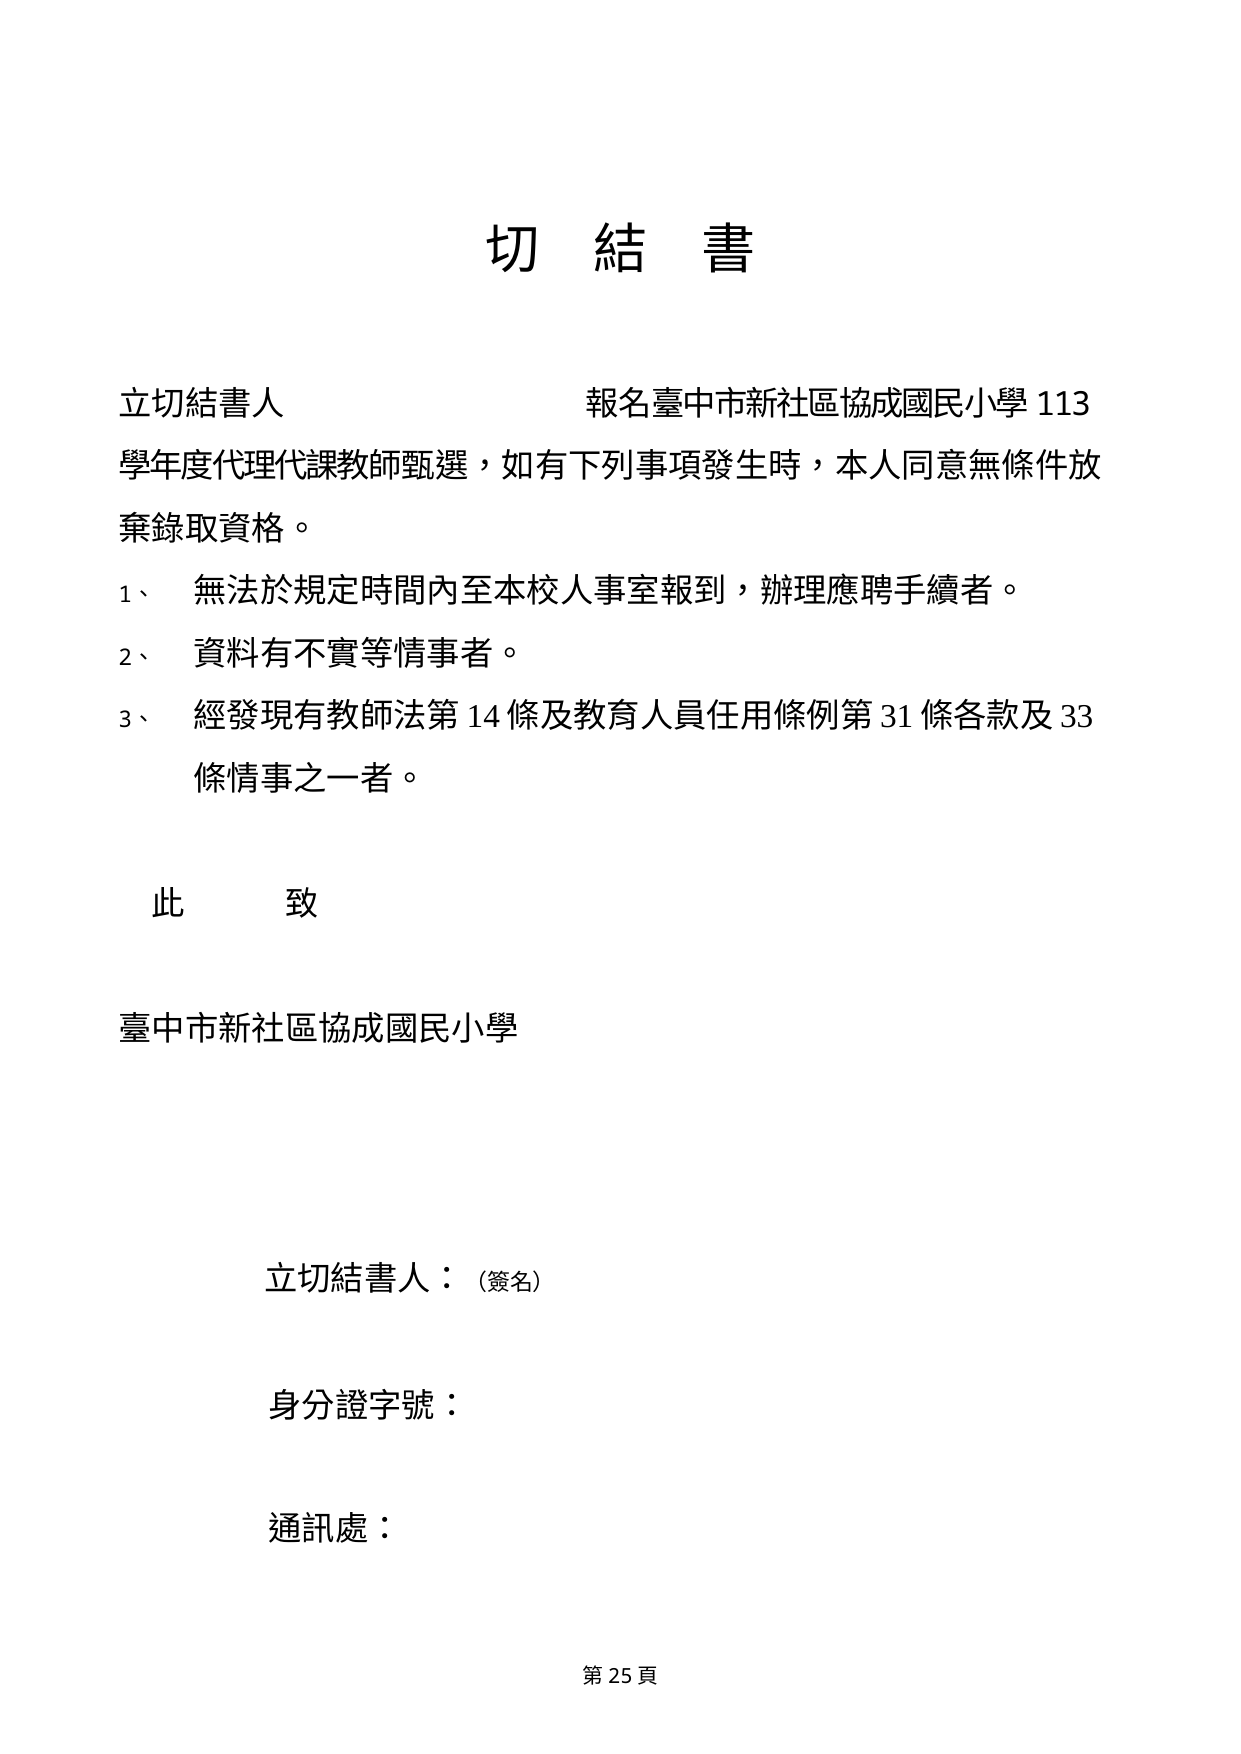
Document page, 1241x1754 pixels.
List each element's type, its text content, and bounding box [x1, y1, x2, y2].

text 立切結書人：（簽名） [118, 1234, 1122, 1297]
text 身分證字號： [118, 1359, 1122, 1422]
list 無法於規定時間內至本校人事室報到，辦理應聘手續者。 [118, 547, 1122, 609]
text 立切結書人 報名臺中市新社區協成國民小學113學年度代理代課教師甄選，如有下列事項發生時，本人同意無條件放棄錄取資格。 [118, 359, 1122, 547]
text 臺中市新社區協成國民小學 [118, 984, 1122, 1047]
text 通訊處： [118, 1484, 1122, 1547]
list 經發現有教師法第14條及教育人員任用條例第31條各款及33條情事之一者。 [118, 672, 1122, 797]
text 此 致 [118, 859, 1122, 922]
text 切 結 書 [118, 172, 1122, 297]
list 資料有不實等情事者。 [118, 609, 1122, 672]
